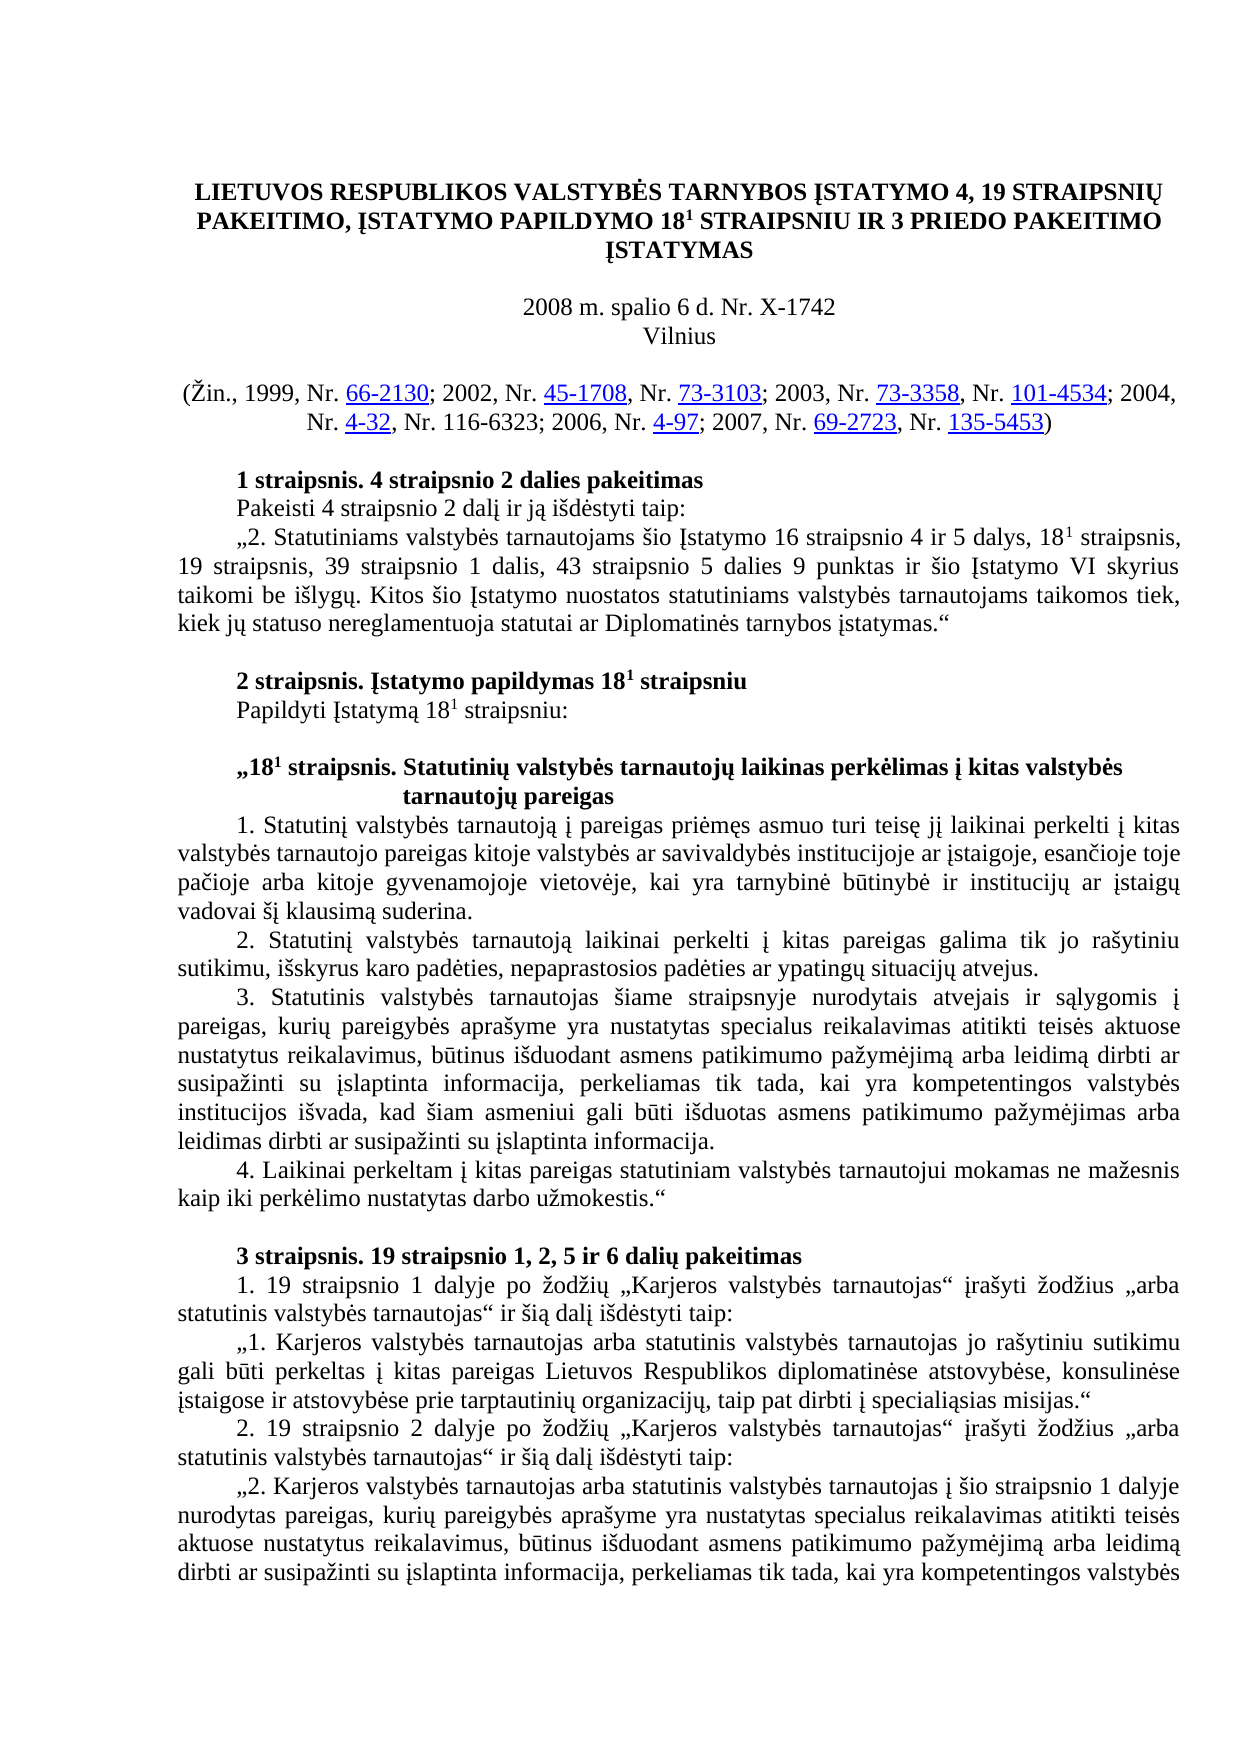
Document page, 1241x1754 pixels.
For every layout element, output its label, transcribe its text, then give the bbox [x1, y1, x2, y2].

text 2 straipsnis. Įstatymo papildymas 181 straipsniu [177, 666, 1181, 695]
text 1 straipsnis. 4 straipsnio 2 dalies pakeitimas [177, 465, 1181, 493]
text Papildyti Įstatymą 181 straipsniu: [177, 695, 1181, 723]
text Pakeisti 4 straipsnio 2 dalį ir ją išdėstyti taip: [177, 493, 1181, 522]
text 4. Laikinai perkeltam į kitas pareigas statutiniam valstybės tarnautojui mokamas ne mažesnis kaip iki perkėlimo nustatytas darbo užmokestis.“ [177, 1155, 1181, 1212]
text 2008 m. spalio 6 d. Nr. X-1742 [177, 292, 1181, 321]
text 1. Statutinį valstybės tarnautoją į pareigas priėmęs asmuo turi teisę jį laikinai perkelti į kitas valstybės tarnautojo pareigas kitoje valstybės ar savivaldybės institucijoje ar įstaigoje, esančioje toje pačioje arba kitoje gyvenamojoje vietovėje, kai yra tarnybinė būtinybė ir institucijų ar įstaigų vadovai šį klausimą suderina. [177, 810, 1181, 925]
text 3. Statutinis valstybės tarnautojas šiame straipsnyje nurodytais atvejais ir sąlygomis į pareigas, kurių pareigybės aprašyme yra nustatytas specialus reikalavimas atitikti teisės aktuose nustatytus reikalavimus, būtinus išduodant asmens patikimumo pažymėjimą arba leidimą dirbti ar susipažinti su įslaptinta informacija, perkeliamas tik tada, kai yra kompetentingos valstybės institucijos išvada, kad šiam asmeniui gali būti išduotas asmens patikimumo pažymėjimas arba leidimas dirbti ar susipažinti su įslaptinta informacija. [177, 982, 1181, 1155]
text 2. 19 straipsnio 2 dalyje po žodžių „Karjeros valstybės tarnautojas“ įrašyti žodžius „arba statutinis valstybės tarnautojas“ ir šią dalį išdėstyti taip: [177, 1413, 1181, 1471]
text 1. 19 straipsnio 1 dalyje po žodžių „Karjeros valstybės tarnautojas“ įrašyti žodžius „arba statutinis valstybės tarnautojas“ ir šią dalį išdėstyti taip: [177, 1270, 1181, 1327]
text (Žin., 1999, Nr. 66-2130; 2002, Nr. 45-1708, Nr. 73-3103; 2003, Nr. 73-3358, Nr. 101-4534; 2004, Nr. 4-32, Nr. 116-6323; 2006, Nr. 4-97; 2007, Nr. 69-2723, Nr. 135-5453) [177, 378, 1181, 436]
text „2. Karjeros valstybės tarnautojas arba statutinis valstybės tarnautojas į šio straipsnio 1 dalyje nurodytas pareigas, kurių pareigybės aprašyme yra nustatytas specialus reikalavimas atitikti teisės aktuose nustatytus reikalavimus, būtinus išduodant asmens patikimumo pažymėjimą arba leidimą dirbti ar susipažinti su įslaptinta informacija, perkeliamas tik tada, kai yra kompetentingos valstybės [177, 1471, 1181, 1586]
text 2. Statutinį valstybės tarnautoją laikinai perkelti į kitas pareigas galima tik jo rašytiniu sutikimu, išskyrus karo padėties, nepaprastosios padėties ar ypatingų situacijų atvejus. [177, 925, 1181, 982]
text „181 straipsnis. Statutinių valstybės tarnautojų laikinas perkėlimas į kitas valstybės tarnautojų pareigas [236, 752, 1181, 810]
text „1. Karjeros valstybės tarnautojas arba statutinis valstybės tarnautojas jo rašytiniu sutikimu gali būti perkeltas į kitas pareigas Lietuvos Respublikos diplomatinėse atstovybėse, konsulinėse įstaigose ir atstovybėse prie tarptautinių organizacijų, taip pat dirbti į specialiąsias misijas.“ [177, 1327, 1181, 1413]
text LIETUVOS RESPUBLIKOS VALSTYBĖS TARNYBOS ĮSTATYMO 4, 19 STRAIPSNIŲ PAKEITIMO, ĮSTATYMO PAPILDYMO 181 STRAIPSNIU IR 3 PRIEDO PAKEITIMO ĮSTATYMAS [177, 177, 1181, 263]
text 3 straipsnis. 19 straipsnio 1, 2, 5 ir 6 dalių pakeitimas [177, 1241, 1181, 1270]
text „2. Statutiniams valstybės tarnautojams šio Įstatymo 16 straipsnio 4 ir 5 dalys, 181 straipsnis, 19 straipsnis, 39 straipsnio 1 dalis, 43 straipsnio 5 dalies 9 punktas ir šio Įstatymo VI skyrius taikomi be išlygų. Kitos šio Įstatymo nuostatos statutiniams valstybės tarnautojams taikomos tiek, kiek jų statuso nereglamentuoja statutai ar Diplomatinės tarnybos įstatymas.“ [177, 522, 1181, 637]
text Vilnius [177, 321, 1181, 350]
